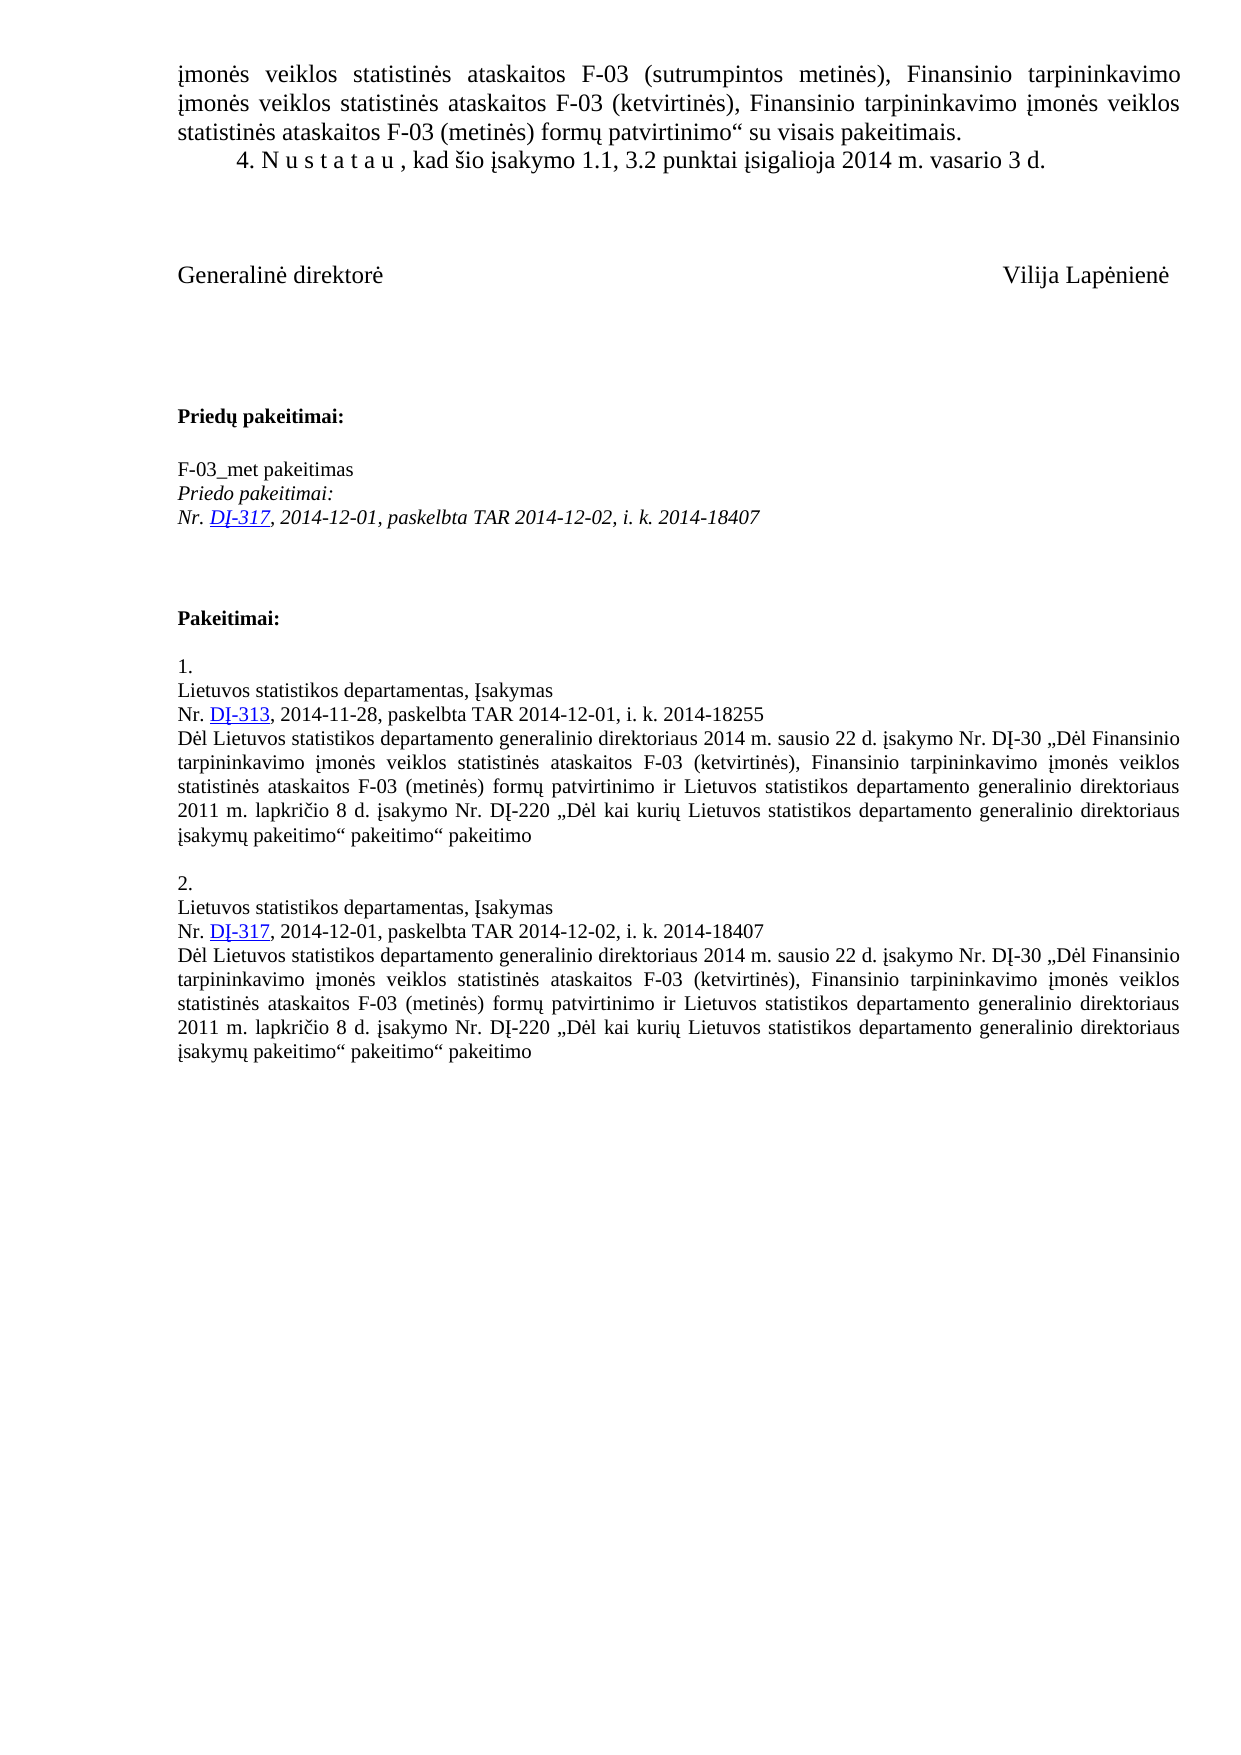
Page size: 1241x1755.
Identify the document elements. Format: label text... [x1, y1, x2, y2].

text Pakeitimai: [177, 606, 1181, 630]
text Generalinė direktorė Vilija Lapėnienė [177, 260, 1181, 289]
text įmonės veiklos statistinės ataskaitos F-03 (sutrumpintos metinės), Finansinio tarpininkavimo įmonės veiklos statistinės ataskaitos F-03 (ketvirtinės), Finansinio tarpininkavimo įmonės veiklos statistinės ataskaitos F-03 (metinės) formų patvirtinimo“ su visais pakeitimais. [177, 59, 1181, 145]
text Priedų pakeitimai: [177, 404, 1181, 428]
text 1. [177, 654, 1181, 678]
text Dėl Lietuvos statistikos departamento generalinio direktoriaus 2014 m. sausio 22 d. įsakymo Nr. DĮ-30 „Dėl Finansinio tarpininkavimo įmonės veiklos statistinės ataskaitos F-03 (ketvirtinės), Finansinio tarpininkavimo įmonės veiklos statistinės ataskaitos F-03 (metinės) formų patvirtinimo ir Lietuvos statistikos departamento generalinio direktoriaus 2011 m. lapkričio 8 d. įsakymo Nr. DĮ-220 „Dėl kai kurių Lietuvos statistikos departamento generalinio direktoriaus įsakymų pakeitimo“ pakeitimo“ pakeitimo [177, 943, 1181, 1063]
text Lietuvos statistikos departamentas, Įsakymas [177, 895, 1181, 919]
text Nr. DĮ-317, 2014-12-01, paskelbta TAR 2014-12-02, i. k. 2014-18407 [177, 505, 1181, 529]
text Nr. DĮ-317, 2014-12-01, paskelbta TAR 2014-12-02, i. k. 2014-18407 [177, 919, 1181, 943]
text Lietuvos statistikos departamentas, Įsakymas [177, 678, 1181, 702]
text F-03_met pakeitimas [177, 457, 1181, 481]
text Priedo pakeitimai: [177, 481, 1181, 505]
text Dėl Lietuvos statistikos departamento generalinio direktoriaus 2014 m. sausio 22 d. įsakymo Nr. DĮ-30 „Dėl Finansinio tarpininkavimo įmonės veiklos statistinės ataskaitos F-03 (ketvirtinės), Finansinio tarpininkavimo įmonės veiklos statistinės ataskaitos F-03 (metinės) formų patvirtinimo ir Lietuvos statistikos departamento generalinio direktoriaus 2011 m. lapkričio 8 d. įsakymo Nr. DĮ-220 „Dėl kai kurių Lietuvos statistikos departamento generalinio direktoriaus įsakymų pakeitimo“ pakeitimo“ pakeitimo [177, 726, 1181, 847]
text Nr. DĮ-313, 2014-11-28, paskelbta TAR 2014-12-01, i. k. 2014-18255 [177, 702, 1181, 726]
text 2. [177, 871, 1181, 895]
text 4. Nustatau, kad šio įsakymo 1.1, 3.2 punktai įsigalioja 2014 m. vasario 3 d. [236, 145, 1181, 174]
